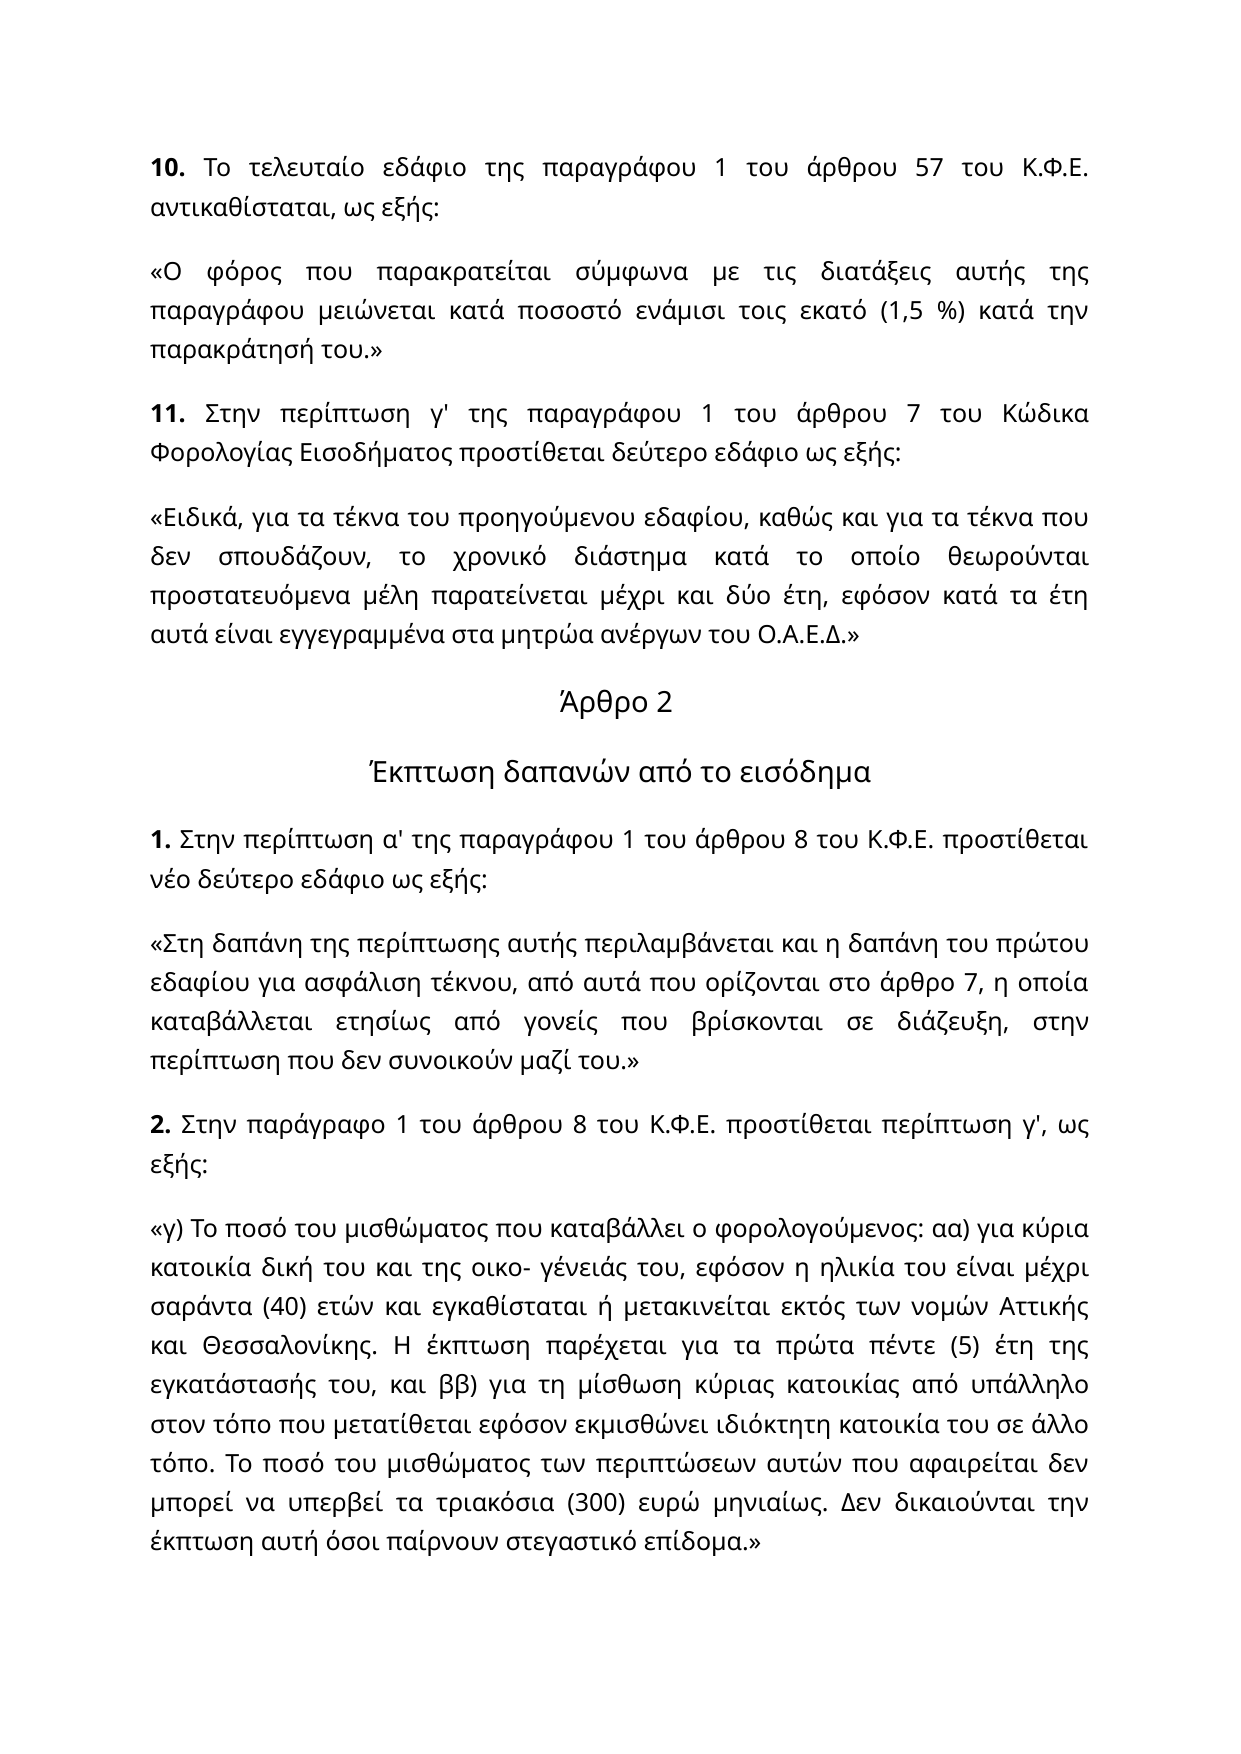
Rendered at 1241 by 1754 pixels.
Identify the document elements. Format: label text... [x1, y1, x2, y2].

text 11. Στην περίπτωση γ' της παραγράφου 1 του άρθρου 7 του Κώδικα Φορολογίας Εισοδήματος προστίθεται δεύτερο εδάφιο ως εξής: [150, 396, 1090, 469]
text «Ο φόρος που παρακρατείται σύμφωνα με τις διατάξεις αυτής της παραγράφου μειώνεται κατά ποσοστό ενάμισι τοις εκατό (1,5 %) κατά την παρακράτησή του.» [150, 253, 1090, 366]
text 10. Το τελευταίο εδάφιο της παραγράφου 1 του άρθρου 57 του Κ.Φ.Ε. αντικαθίσταται, ως εξής: [150, 150, 1090, 223]
text «Ειδικά, για τα τέκνα του προηγούμενου εδαφίου, καθώς και για τα τέκνα που δεν σπουδάζουν, το χρονικό διάστημα κατά το οποίο θεωρούνται προστατευόμενα μέλη παρατείνεται μέχρι και δύο έτη, εφόσον κατά τα έτη αυτά είναι εγγεγραμμένα στα μητρώα ανέργων του Ο.Α.Ε.Δ.» [150, 499, 1090, 651]
text «Στη δαπάνη της περίπτωσης αυτής περιλαμβάνεται και η δαπάνη του πρώτου εδαφίου για ασφάλιση τέκνου, από αυτά που ορίζονται στο άρθρο 7, η οποία καταβάλλεται ετησίως από γονείς που βρίσκονται σε διάζευξη, στην περίπτωση που δεν συνοικούν μαζί του.» [150, 925, 1090, 1077]
text 2. Στην παράγραφο 1 του άρθρου 8 του Κ.Φ.Ε. προστίθεται περίπτωση γ', ως εξής: [150, 1107, 1090, 1180]
text 1. Στην περίπτωση α' της παραγράφου 1 του άρθρου 8 του Κ.Φ.Ε. προστίθεται νέο δεύτερο εδάφιο ως εξής: [150, 822, 1090, 895]
text «γ) Το ποσό του μισθώματος που καταβάλλει ο φορολογούμενος: αα) για κύρια κατοικία δική του και της οικο- γένειάς του, εφόσον η ηλικία του είναι μέχρι σαράντα (40) ετών και εγκαθίσταται ή μετακινείται εκτός των νομών Αττικής και Θεσσαλονίκης. Η έκπτωση παρέχεται για τα πρώτα πέντε (5) έτη της εγκατάστασής του, και ββ) για τη μίσθωση κύριας κατοικίας από υπάλληλο στον τόπο που μετατίθεται εφόσον εκμισθώνει ιδιόκτητη κατοικία του σε άλλο τόπο. Το ποσό του μισθώματος των περιπτώσεων αυτών που αφαιρείται δεν μπορεί να υπερβεί τα τριακόσια (300) ευρώ μηνιαίως. Δεν δικαιούνται την έκπτωση αυτή όσοι παίρνουν στεγαστικό επίδομα.» [150, 1210, 1090, 1558]
subtitle Έκπτωση δαπανών από το εισόδημα [150, 751, 1090, 791]
subtitle Άρθρο 2 [150, 681, 1090, 721]
